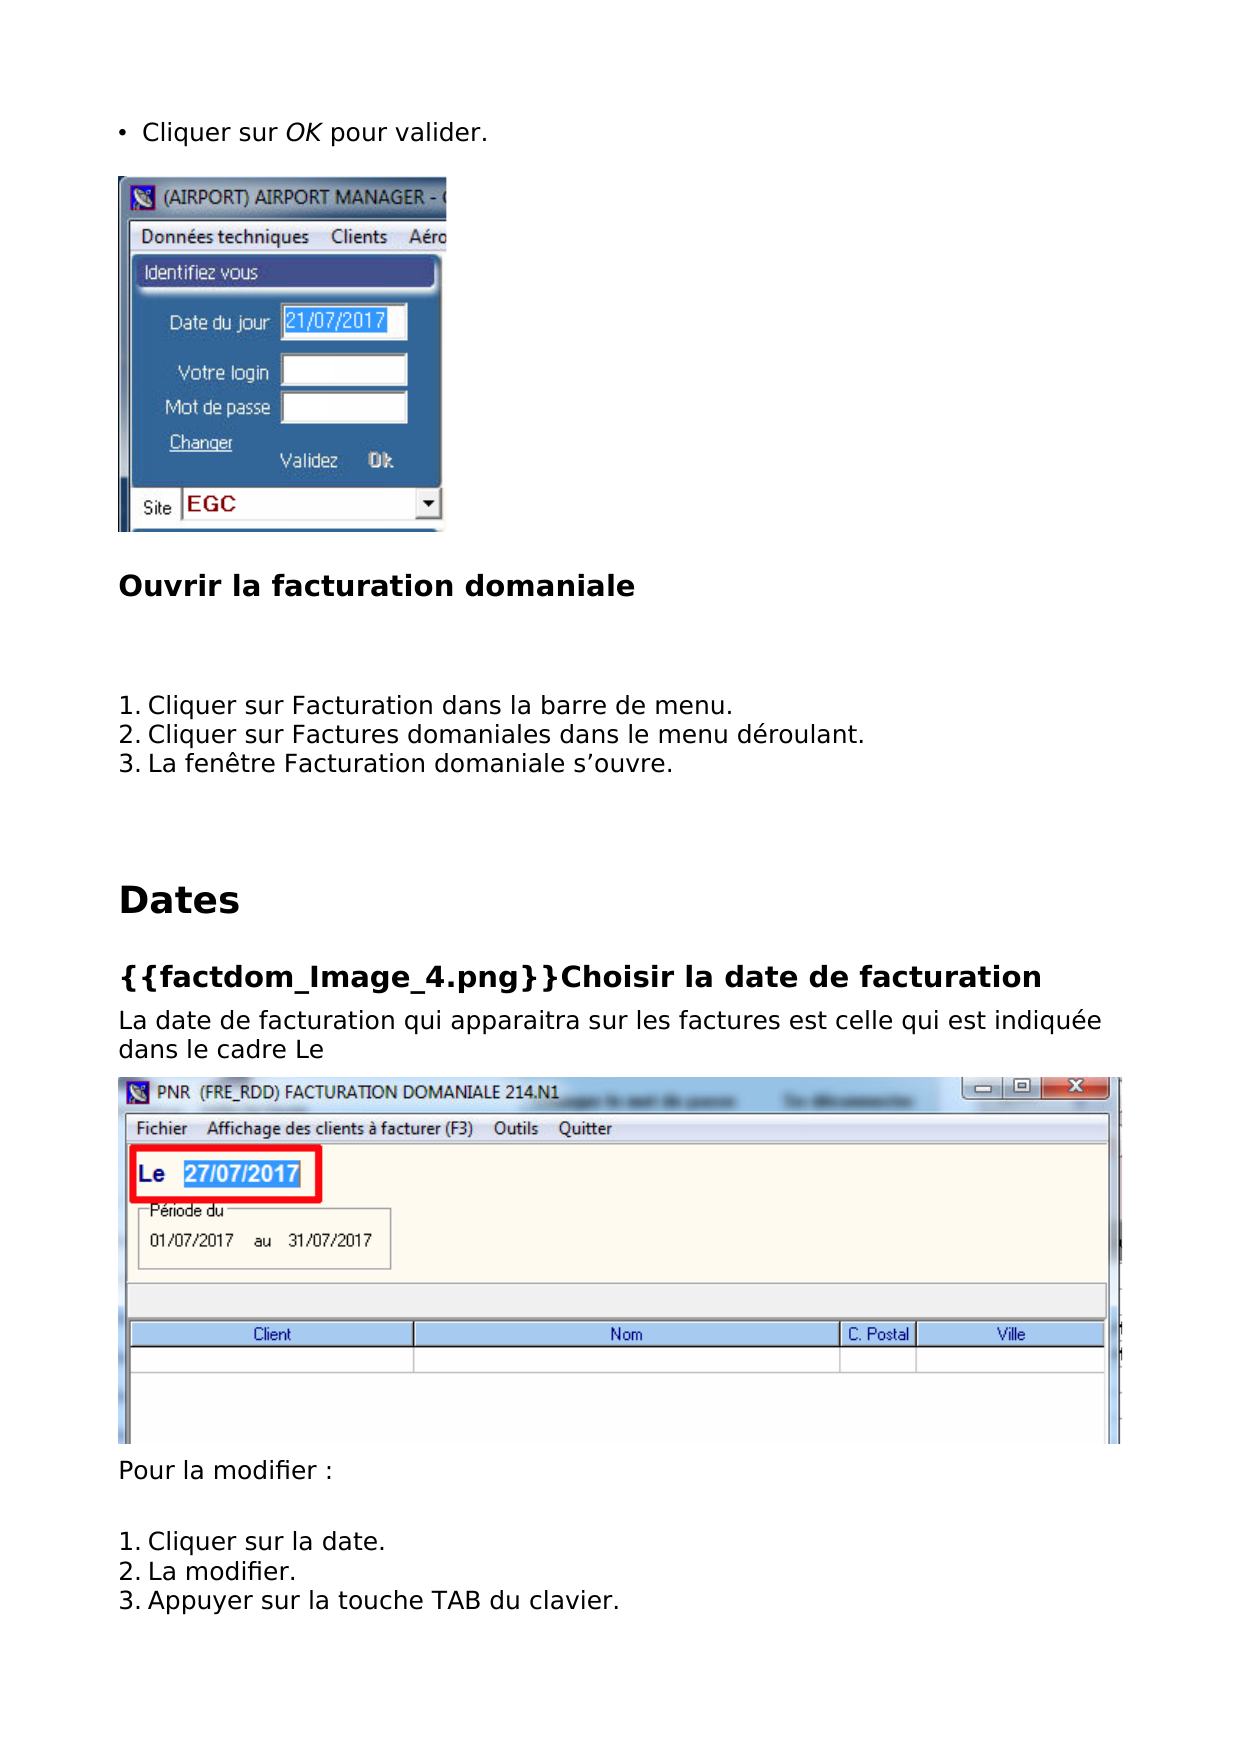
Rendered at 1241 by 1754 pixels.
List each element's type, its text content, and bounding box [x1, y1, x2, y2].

list La fenêtre Facturation domaniale s’ouvre. [118, 749, 1122, 778]
list La modifier. [118, 1557, 1122, 1586]
picture [118, 1077, 1123, 1444]
list Cliquer sur OK pour valider. [118, 118, 1122, 147]
list Cliquer sur la date. [118, 1528, 1122, 1557]
list Cliquer sur Facturation dans la barre de menu. [118, 691, 1122, 720]
list Appuyer sur la touche TAB du clavier. [118, 1586, 1122, 1615]
text Pour la modifier : [118, 1456, 1122, 1486]
list Cliquer sur Factures domaniales dans le menu déroulant. [118, 720, 1122, 749]
subtitle {{factdom_Image_4.png}}Choisir la date de facturation [118, 960, 1122, 994]
picture [118, 176, 447, 532]
subtitle Ouvrir la facturation domaniale [118, 569, 1122, 603]
text La date de facturation qui apparaitra sur les factures est celle qui est indiquée dans le cadre Le [118, 1006, 1122, 1065]
subtitle Dates [118, 879, 1122, 922]
